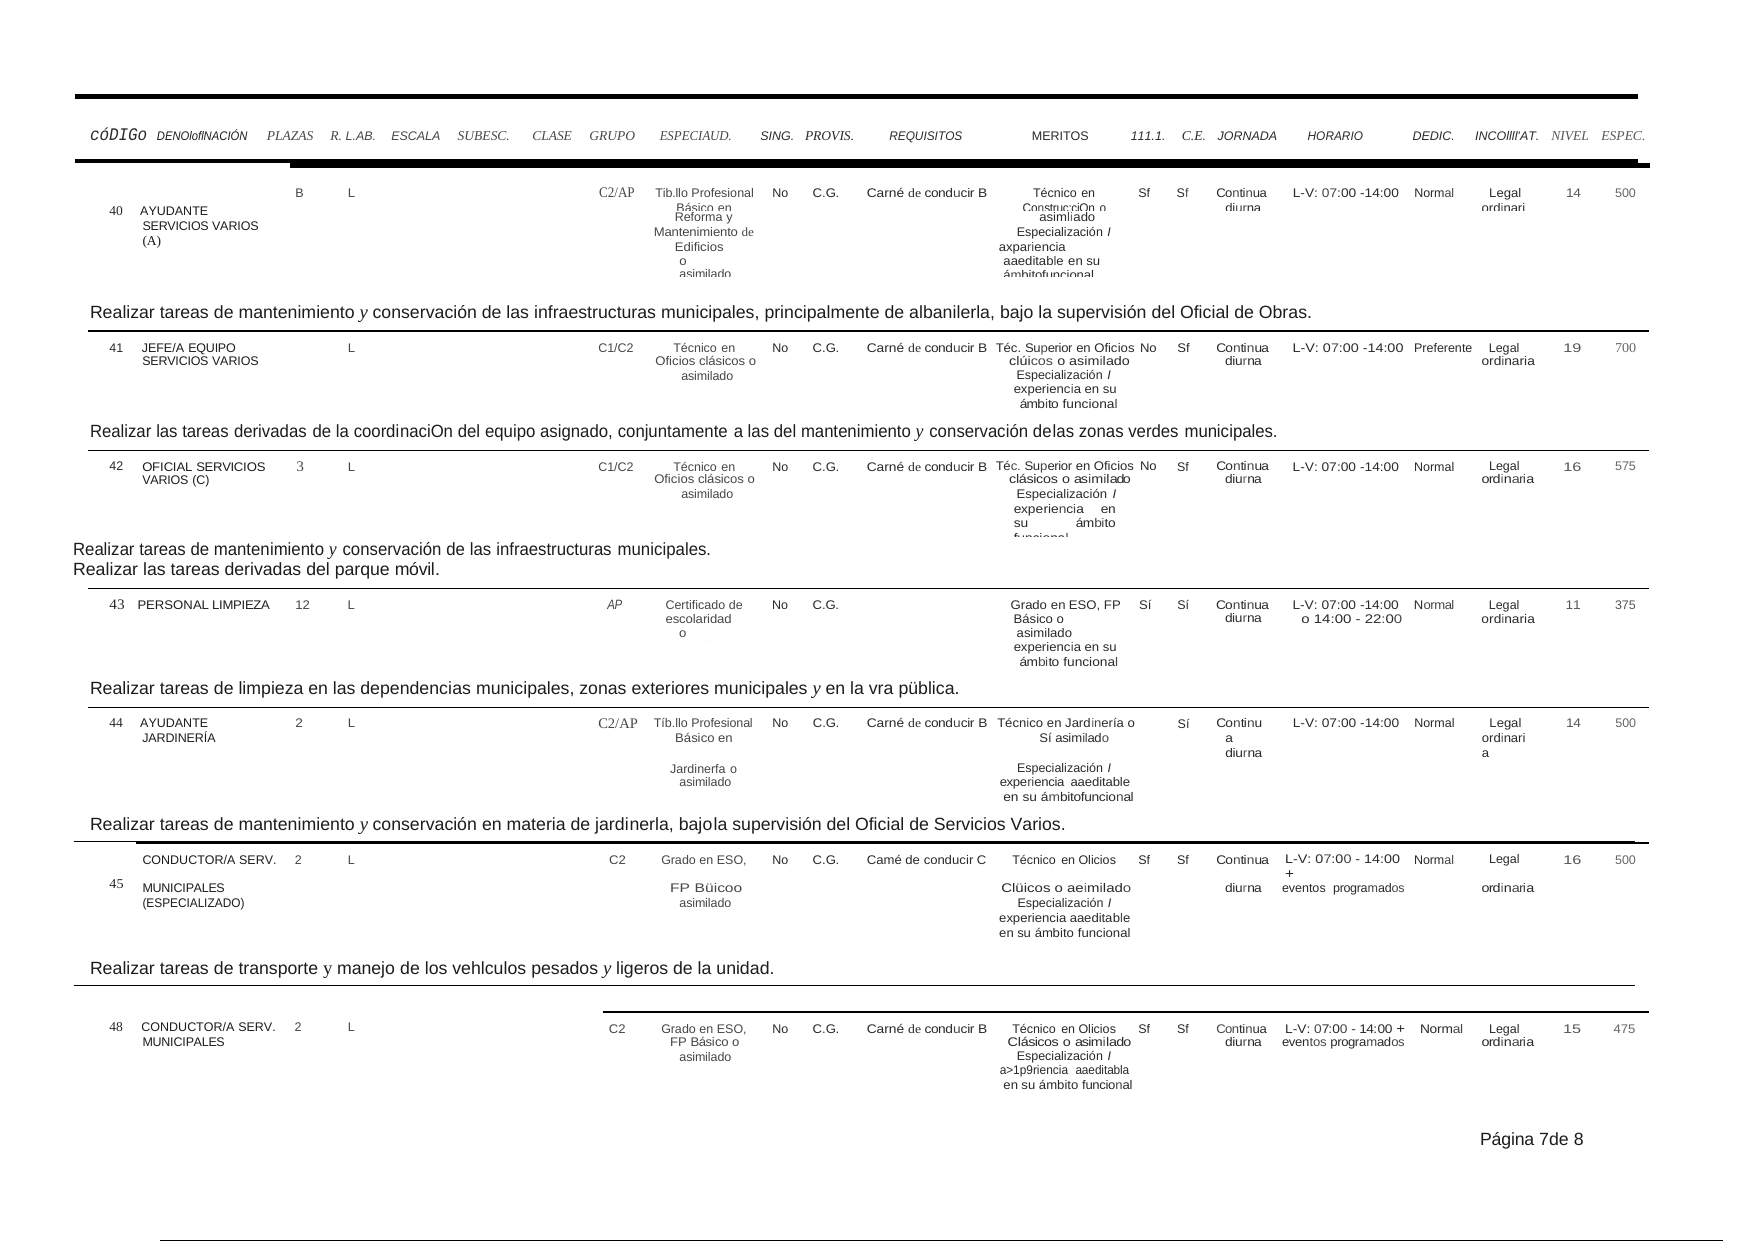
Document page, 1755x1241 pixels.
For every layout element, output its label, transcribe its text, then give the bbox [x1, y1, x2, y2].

table_header 2 [256, 708, 325, 761]
table_cell eventos programados [1274, 1035, 1468, 1050]
table_cell [1598, 369, 1649, 398]
table_cell [1164, 790, 1203, 811]
table_cell [1549, 882, 1597, 930]
text (A) [142, 233, 289, 248]
table_cell [1549, 369, 1597, 398]
table_cell [603, 1035, 643, 1050]
table_cell [1549, 474, 1597, 537]
table_header L [304, 332, 477, 354]
table_cell MUNICIPALES (ESPECIALIZADO) [136, 882, 429, 930]
table_cell [88, 612, 329, 641]
table_cell [603, 1050, 643, 1078]
table_cell [1202, 1050, 1274, 1078]
table_cell [88, 656, 329, 675]
table_header Carné de conducir B [853, 451, 989, 473]
table_cell [1404, 761, 1468, 790]
table_header Sf [1163, 168, 1202, 211]
table_cell [853, 211, 991, 225]
table_cell [800, 882, 853, 930]
table_header 41 JEFE/A EQUIPO [88, 332, 304, 354]
table_cell diurna [1202, 1035, 1274, 1050]
text 40 AYUDANTE [109, 203, 289, 219]
text Realizar tareas de limpieza en las dependencias municipales, zonas exteriores municipales y en la vra püblica. [90, 677, 1664, 699]
table_header Legal ordinaria [1468, 708, 1549, 761]
table_header 14 [1549, 168, 1598, 211]
table_cell [1163, 211, 1202, 225]
table_cell [1404, 790, 1468, 811]
table_cell diurna [1202, 474, 1279, 537]
table_cell [1280, 354, 1403, 369]
table_cell [1203, 641, 1279, 656]
table_header Continua diurna [1202, 168, 1280, 211]
table_cell VARIOS (C) [133, 474, 326, 537]
table_cell [763, 474, 800, 537]
table_cell [1404, 641, 1467, 656]
table_cell [1468, 761, 1549, 790]
text 45 [109, 875, 136, 891]
table_cell [1549, 1050, 1597, 1078]
table_header L [329, 589, 481, 612]
table_cell [1598, 641, 1648, 656]
table_header L-V: 07:00 -14:00 [1280, 168, 1404, 211]
table_header Técnico en Jardinería o Sí asimilado [990, 708, 1164, 761]
table_cell clúicos o asimilado [989, 354, 1202, 369]
table_cell [1202, 225, 1280, 240]
table_cell [1202, 240, 1280, 276]
table_cell axpariencia aaeditable en su ámbitofuncional [991, 240, 1134, 276]
table_cell [326, 474, 477, 537]
table_cell [800, 1079, 853, 1098]
table_cell [304, 354, 477, 369]
table_header 19 [1549, 332, 1597, 354]
table_cell [1549, 240, 1598, 276]
table_header C2/AP Tíb.llo Profesional Básico en [477, 708, 763, 761]
table_cell [800, 474, 853, 537]
table_cell [800, 354, 853, 369]
table_header Legal [1468, 451, 1549, 473]
table_cell Mantenimiento de [644, 225, 763, 240]
table_cell ámbito funcional [989, 398, 1202, 418]
table_cell asimilado [643, 1050, 760, 1078]
table_cell [1468, 641, 1548, 656]
table_header Normal [1404, 168, 1468, 211]
table_header CONDUCTOR/A SERV. 2 L [136, 844, 429, 882]
table_cell [329, 641, 481, 656]
table_cell [853, 240, 991, 276]
table_cell [1279, 641, 1403, 656]
table_header 15 [1549, 1013, 1597, 1035]
table_cell [763, 790, 801, 811]
table_cell [1549, 398, 1597, 418]
table_cell [88, 398, 304, 418]
table_cell [800, 656, 925, 675]
table_cell en su ámbitofuncional [990, 790, 1164, 811]
table_header B [290, 168, 326, 211]
table_cell [329, 612, 481, 641]
table_header No [763, 708, 801, 761]
table_cell [1134, 211, 1163, 225]
table_cell [758, 641, 800, 656]
table_cell [800, 225, 853, 240]
table_header Sf [1163, 844, 1202, 882]
table_header Tib.llo Profesional Básico en [644, 168, 763, 211]
table_cell [800, 211, 853, 225]
text Realizar tareas de mantenimiento y conservación de las infraestructuras municipales, principalmente de albanilerla, bajo la supervisión del Oficial de Obras. [90, 301, 1664, 322]
table_cell [1549, 1079, 1597, 1098]
table_header Continua diurna [1203, 708, 1280, 761]
table_cell [1164, 612, 1202, 641]
table_cell [88, 641, 329, 656]
table_cell [326, 225, 477, 240]
table_header 43 PERSONAL LIMPIEZA 12 [88, 589, 329, 612]
table_header C2/AP [477, 168, 644, 211]
table_cell [304, 398, 477, 418]
table_cell [853, 398, 989, 418]
table_cell [1597, 1050, 1649, 1078]
table_header Certificado de [644, 589, 758, 612]
table_cell SERVICIOS VARIOS [88, 354, 304, 369]
table_cell asimliado [991, 211, 1134, 225]
table_cell [1598, 612, 1648, 641]
table_cell [1134, 240, 1163, 276]
table_header Sf [1134, 168, 1163, 211]
table_header No [763, 451, 800, 473]
table_header C.G. [800, 844, 853, 882]
table_header No [760, 1013, 800, 1035]
table_cell [853, 474, 989, 537]
table_cell Especialización I a>1p9riencia aaeditabla [991, 1050, 1163, 1078]
table_cell Oficios clásicos o asimilado [477, 474, 763, 537]
text SERVICIOS VARIOS [142, 219, 289, 233]
table_cell [290, 240, 326, 276]
table_header Legal [1468, 589, 1548, 612]
table_header 500 [1598, 708, 1649, 761]
table_cell [326, 240, 477, 276]
table_cell [88, 790, 256, 811]
table_header L-V: 07:00 - 14:00 + [1274, 844, 1409, 882]
table_header 14 [1549, 708, 1598, 761]
table_cell [1202, 1079, 1274, 1098]
table_cell [758, 656, 800, 675]
table_header Legal [1468, 1013, 1549, 1035]
text Realizar tareas de mantenimiento y conservación en materia de jardinerla, bajola supervisión del Oficial de Servicios Varios. [90, 812, 1664, 834]
table_cell experiencia en su [925, 641, 1163, 656]
text [1649, 875, 1664, 891]
table_header Sf [1163, 1013, 1202, 1035]
table_cell [325, 761, 477, 790]
table_cell diurna [1202, 354, 1279, 369]
table_cell [760, 882, 800, 930]
table_cell [1549, 656, 1598, 675]
table_cell [88, 761, 256, 790]
table_header Técnico en Olicios Sf [990, 844, 1163, 882]
table_cell [1468, 790, 1549, 811]
table_cell [800, 1050, 853, 1078]
table_cell [477, 211, 644, 225]
table_cell [325, 790, 477, 811]
table_cell [1279, 656, 1403, 675]
table_header Téc. Superior en Oficios No [989, 451, 1166, 473]
table_header C1/C2 Técnico en [477, 332, 763, 354]
table_header Camé de conducir C [853, 844, 990, 882]
table_cell [763, 761, 801, 790]
table_cell [644, 656, 758, 675]
table_cell [1404, 369, 1549, 398]
table_header Grado en ESO, FP Sí [925, 589, 1163, 612]
table_header L-V: 07:00 -14:00 [1280, 451, 1403, 473]
table_cell [1549, 354, 1597, 369]
table_cell [1202, 369, 1279, 398]
table_header Sí [1164, 708, 1203, 761]
table_header C.G. [800, 1013, 853, 1035]
table_cell [763, 225, 800, 240]
table_cell Oficios clásicos o [477, 354, 763, 369]
text cóDIGo DENOloflNACIÓN PLAZAS R. L.AB. ESCALA SUBESC. CLASE GRUPO ESPECIAUD. SING. PROVIS. REQUISITOS MERITOS 111.1. C.E. JORNADA HORARIO DEDIC. INCOllll'AT. NIVEL ESPEC. [90, 126, 1664, 146]
text 48 CONDUCTOR/A SERV. 2 L MUNICIPALES [109, 1019, 355, 1049]
table_cell [800, 398, 853, 418]
table_header 475 [1597, 1013, 1649, 1035]
table_header L-V: 07:00 -14:00 [1279, 589, 1403, 612]
table_header 575 [1598, 451, 1649, 473]
table_header Grado en ESO, [643, 844, 760, 882]
table_cell [1468, 225, 1549, 240]
table_cell [1404, 225, 1468, 240]
table_cell [800, 612, 925, 641]
table_cell [477, 240, 644, 276]
table_cell FP Básico o [643, 1035, 760, 1050]
table_cell [429, 882, 643, 930]
table_header 44 AYUDANTE JARDINERÍA [88, 708, 256, 761]
table_cell [1598, 882, 1649, 930]
table_cell [801, 761, 853, 790]
table_cell [477, 398, 763, 418]
table_header Grado en ESO, [643, 1013, 760, 1035]
table_header Carné de conducir B [853, 332, 989, 354]
table_cell [1164, 761, 1203, 790]
table_cell [1549, 225, 1598, 240]
table_cell [1134, 225, 1163, 240]
table_cell [853, 1050, 991, 1078]
table_cell diurna [1202, 882, 1274, 930]
table_header Normal [1404, 589, 1467, 612]
table_cell [853, 1079, 991, 1098]
table_cell [853, 761, 990, 790]
table_cell [1280, 225, 1404, 240]
table_cell [760, 1079, 800, 1098]
text Realizar tareas de mantenimiento y conservación de las infraestructuras municipales. Realizar las tareas derivadas del parque móvil. [73, 540, 754, 579]
table_cell asimilado [477, 369, 763, 398]
table_header 700 [1598, 332, 1649, 354]
table_header 500 [1598, 168, 1650, 211]
table_header 16 [1549, 844, 1597, 882]
table_cell [760, 1035, 800, 1050]
table_header Continua [1202, 332, 1279, 354]
table_cell [1164, 641, 1202, 656]
table_cell [1274, 1050, 1468, 1078]
table_cell [763, 354, 800, 369]
table_header Continua [1203, 589, 1279, 612]
table_cell [481, 641, 644, 656]
table_cell Clüicos o aeimilado Especialización I experiencia aaeditable en su ámbito funcional [990, 882, 1163, 930]
table_cell [1202, 211, 1280, 225]
table_cell [1598, 354, 1649, 369]
table_header Normal [1404, 451, 1468, 473]
table_cell [1280, 240, 1404, 276]
table_header Carné de conducir B [853, 708, 990, 761]
table_cell [1468, 656, 1548, 675]
table_cell [1163, 1050, 1202, 1078]
table_cell [1404, 240, 1468, 276]
table_header C.G. [800, 589, 925, 612]
table_cell [1549, 761, 1598, 790]
table_cell [1404, 398, 1549, 418]
table_cell [329, 656, 481, 675]
table_cell [1549, 612, 1598, 641]
table_header Técnico en Olicios Sf [991, 1013, 1163, 1035]
table_cell [1280, 790, 1404, 811]
text [1650, 203, 1664, 219]
table_header C2 [603, 1013, 643, 1035]
table_header L [326, 168, 477, 211]
table_cell [1549, 641, 1598, 656]
table_cell [1598, 211, 1650, 225]
table_header Técnico en Construc:ciOn o [991, 168, 1134, 211]
table_cell [1203, 790, 1280, 811]
table_header No [763, 332, 800, 354]
table_cell [481, 612, 644, 641]
table_cell diurna [1203, 612, 1279, 641]
table_cell [643, 1079, 760, 1098]
table_cell [1598, 656, 1648, 675]
table_cell escolaridad o asimilado [644, 612, 758, 641]
table_cell [1598, 225, 1650, 240]
table_cell [1274, 1079, 1468, 1098]
table_cell [1280, 398, 1403, 418]
table_cell Reforma y [644, 211, 763, 225]
table_cell [644, 641, 758, 656]
table_cell [603, 1079, 643, 1098]
table_cell [1280, 211, 1404, 225]
text Realizar las tareas derivadas de la coordinaciOn del equipo asignado, conjuntamente a las del mantenimiento y conservación delas zonas verdes municipales. [90, 420, 1664, 442]
table_cell [801, 790, 853, 811]
table_cell [1163, 1079, 1202, 1098]
table_cell [290, 225, 326, 240]
table_cell ordinaria [1468, 612, 1548, 641]
table_cell clásicos o asimilado Especialización I experiencia en su ámbito funcional [989, 474, 1166, 537]
table_cell [1404, 656, 1467, 675]
table_header C.G. [801, 708, 853, 761]
table_cell [1468, 240, 1549, 276]
table_header Continua [1202, 1013, 1274, 1035]
table_cell [1409, 882, 1468, 930]
table_cell [481, 656, 644, 675]
table_cell FP Büicoo asimilado [643, 882, 760, 930]
table_cell ordinaria [1468, 882, 1549, 930]
table_header 375 [1598, 589, 1648, 612]
table_cell Especialización I [991, 225, 1134, 240]
table_header C.G. [800, 168, 853, 211]
table_cell [290, 211, 326, 225]
table_cell [1202, 398, 1279, 418]
table_cell [1280, 761, 1404, 790]
table_cell ámbito funcional [925, 656, 1163, 675]
table_cell o 14:00 - 22:00 [1279, 612, 1403, 641]
table_cell [256, 761, 325, 790]
table_header No [760, 844, 800, 882]
table_cell [1468, 1079, 1549, 1098]
table_cell [1549, 211, 1598, 225]
table_cell [477, 790, 763, 811]
table_header No [763, 168, 800, 211]
table_header L [326, 451, 477, 473]
table_cell [1597, 1079, 1649, 1098]
table_header OFICIAL SERVICIOS 3 [133, 451, 326, 473]
table_header Téc. Superior en Oficios No Sf [989, 332, 1202, 354]
table_cell [800, 240, 853, 276]
table_cell Básico o asimilado Especialización I [925, 612, 1163, 641]
table_cell [853, 790, 990, 811]
table_cell [800, 1035, 853, 1050]
table_cell [1166, 474, 1202, 537]
table_cell [1598, 398, 1649, 418]
table_cell [1598, 240, 1650, 276]
table_cell [763, 211, 800, 225]
table_cell [1280, 369, 1403, 398]
table_cell [1404, 211, 1468, 225]
table_cell [760, 1050, 800, 1078]
table_header C.G. [800, 451, 853, 473]
table_cell [758, 612, 800, 641]
table_cell en su ámbito funcional [991, 1079, 1163, 1098]
table_header 42 [88, 451, 133, 473]
table_cell [1163, 225, 1202, 240]
table_header C1/C2 Técnico en [477, 451, 763, 473]
table_cell Especialización I experiencia en su [989, 369, 1202, 398]
table_cell [1549, 790, 1598, 811]
table_header Normal [1404, 708, 1468, 761]
text Realizar tareas de transporte y manejo de los vehlculos pesados y ligeros de la unidad. [90, 957, 1664, 978]
table_cell [1468, 1050, 1549, 1078]
table_cell [326, 211, 477, 225]
table_header L-V: 07:00 - 14:00 + Normal [1274, 1013, 1468, 1035]
table_cell [1280, 474, 1403, 537]
table_header Continua [1202, 451, 1279, 473]
table_cell [853, 1035, 991, 1050]
table_header Sf [1166, 451, 1202, 473]
table_cell ordinaria [1468, 1035, 1549, 1050]
table_cell [256, 790, 325, 811]
table_cell [88, 369, 304, 398]
table_cell Clásicos o asimilado [991, 1035, 1163, 1050]
table_cell [1468, 211, 1549, 225]
table_cell Especialización I experiencia aaeditable [990, 761, 1164, 790]
table_cell [800, 641, 925, 656]
table_cell Jardinerfa o asimilado [477, 761, 763, 790]
table_cell [1597, 1035, 1649, 1050]
table_header L [325, 708, 477, 761]
table_cell [853, 882, 990, 930]
table_header No [758, 589, 800, 612]
table_cell [477, 225, 644, 240]
table_cell [88, 474, 133, 537]
table_header 16 [1549, 451, 1597, 473]
table_header L-V: 07:00 -14:00 [1280, 708, 1404, 761]
table_header Carné de conducir B [853, 168, 991, 211]
table_cell [1598, 474, 1649, 537]
table_cell [763, 240, 800, 276]
table_cell [1598, 790, 1649, 811]
table_cell [853, 369, 989, 398]
table_header Legal ordinaria [1468, 168, 1549, 211]
table_header L-V: 07:00 -14:00 [1280, 332, 1403, 354]
table_cell ordinaria [1404, 354, 1549, 369]
table_header Normal [1409, 844, 1468, 882]
table_cell [1163, 1035, 1202, 1050]
table_cell [1404, 612, 1467, 641]
table_cell [1163, 240, 1202, 276]
table_header Carné de conducir B [853, 1013, 991, 1035]
table_header Sí [1164, 589, 1202, 612]
table_cell [763, 398, 800, 418]
table_cell [853, 225, 991, 240]
table_header AP [481, 589, 644, 612]
table_cell [1203, 656, 1279, 675]
table_cell ordinaria [1468, 474, 1549, 537]
table_cell eventos programados [1274, 882, 1409, 930]
table_header 11 [1549, 589, 1598, 612]
text [1650, 233, 1664, 248]
table_header C.G. [800, 332, 853, 354]
table_cell [1163, 882, 1202, 930]
table_cell [1164, 656, 1202, 675]
table_header Continua [1202, 844, 1274, 882]
table_cell [1549, 1035, 1597, 1050]
table_header 500 [1598, 844, 1649, 882]
table_header Legal [1468, 844, 1549, 882]
table_header Preferente Legal [1404, 332, 1549, 354]
table_cell [853, 354, 989, 369]
table_cell [800, 369, 853, 398]
table_cell [763, 369, 800, 398]
table_cell [1404, 474, 1468, 537]
table_cell Edificios o asimilado [644, 240, 763, 276]
table_cell [1598, 761, 1649, 790]
table_header C2 [429, 844, 643, 882]
table_cell [1203, 761, 1280, 790]
table_cell [304, 369, 477, 398]
